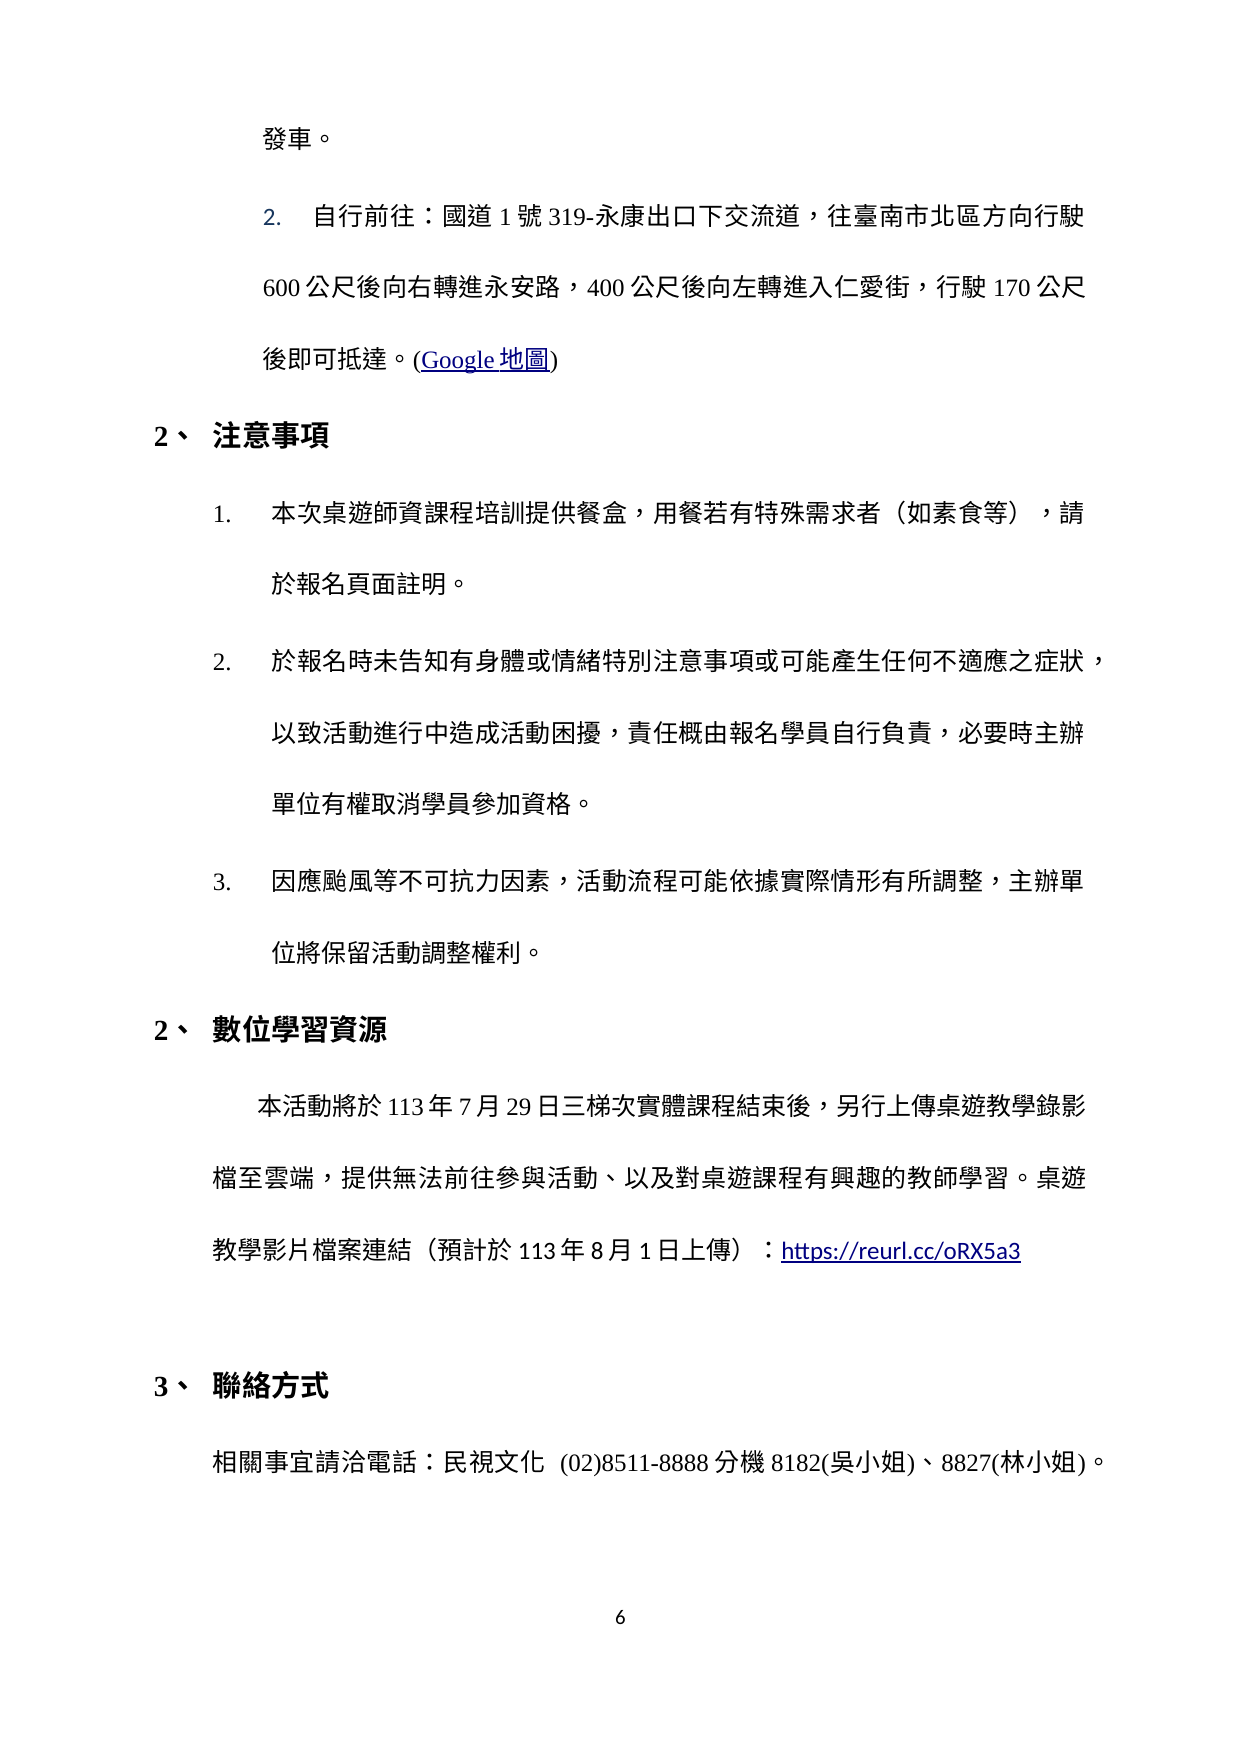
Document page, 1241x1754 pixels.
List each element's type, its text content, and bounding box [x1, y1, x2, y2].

text 相關事宜請洽電話：民視文化 (02)8511-8888分機8182(吳小姐)、8827(林小姐)。 [213, 1419, 1087, 1553]
list 自行前往：國道1號319-永康出口下交流道，往臺南市北區方向行駛600公尺後向右轉進永安路，400公尺後向左轉進入仁愛街，行駛170公尺後即可抵達。(Google地圖) [263, 172, 1087, 379]
list 聯絡方式 [153, 1342, 1087, 1404]
list 因應颱風等不可抗力因素，活動流程可能依據實際情形有所調整，主辦單位將保留活動調整權利。 [213, 838, 1087, 972]
list 本次桌遊師資課程培訓提供餐盒，用餐若有特殊需求者（如素食等），請於報名頁面註明。 [213, 469, 1087, 604]
list 接駁車：113/7/29(一) 活動當日上午9:30，於高鐵臺南站3號出口準時發車。 [263, 96, 1087, 159]
list 數位學習資源 [153, 986, 1087, 1048]
list 注意事項 [153, 392, 1087, 455]
list 於報名時未告知有身體或情緒特別注意事項或可能產生任何不適應之症狀，以致活動進行中造成活動困擾，責任概由報名學員自行負責，必要時主辦單位有權取消學員參加資格。 [213, 618, 1087, 824]
text 本活動將於113年7月29日三梯次實體課程結束後，另行上傳桌遊教學錄影檔至雲端，提供無法前往參與活動、以及對桌遊課程有興趣的教師學習。桌遊教學影片檔案連結（預計於113年8月1日上傳）：https://reurl.cc/oRX5a3 [213, 1063, 1087, 1269]
